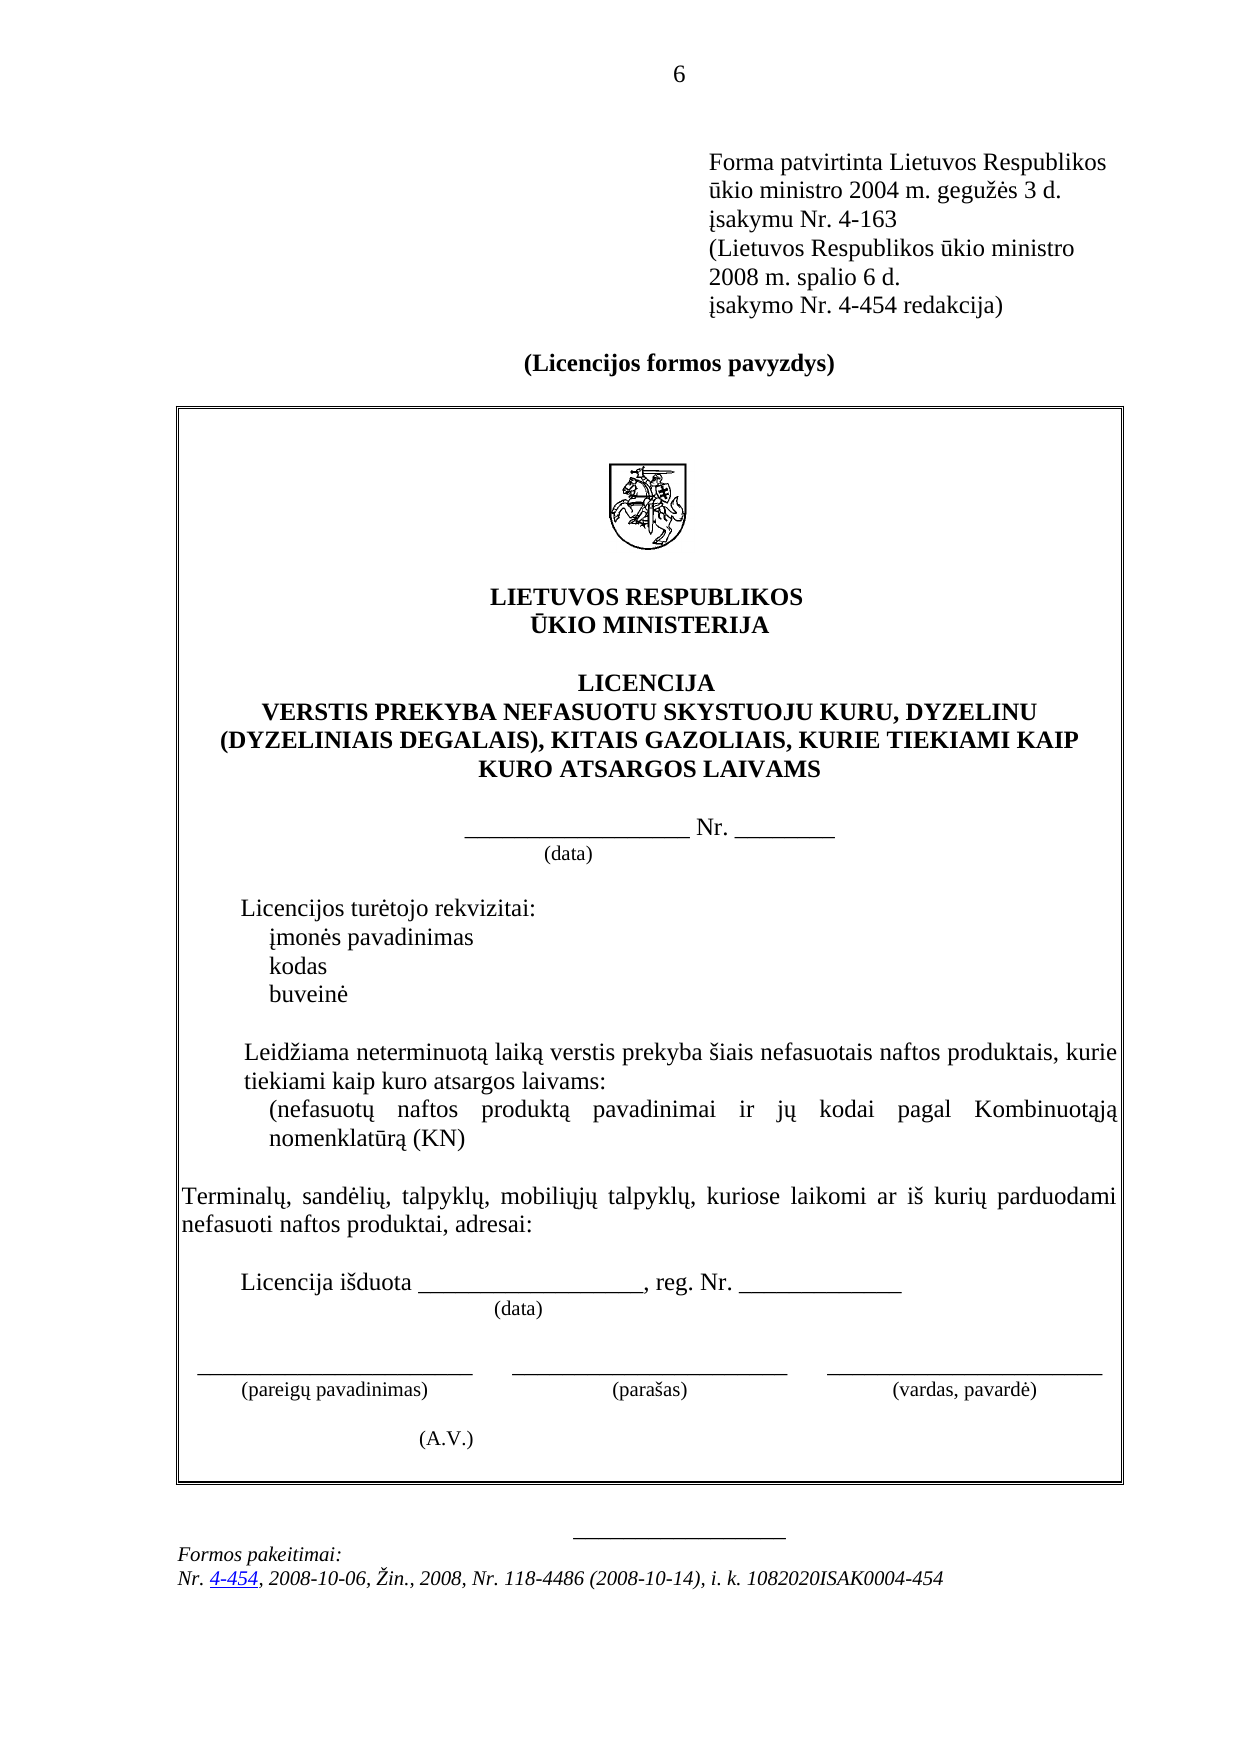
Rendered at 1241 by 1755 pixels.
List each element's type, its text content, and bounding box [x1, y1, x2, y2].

table_cell [179, 639, 1121, 668]
table_cell (A.V.) [179, 1402, 1121, 1481]
table_cell [179, 1238, 1121, 1267]
text Formos pakeitimai: [177, 1542, 1181, 1566]
text įsakymu Nr. 4-163 [177, 204, 1181, 233]
table_cell ______________________ (parašas) [492, 1349, 807, 1402]
text 2008 m. spalio 6 d. [177, 262, 1181, 291]
table_cell [179, 1152, 1121, 1181]
table_cell [179, 553, 1121, 582]
table_cell Terminalų, sandėlių, talpyklų, mobiliųjų talpyklų, kuriose laikomi ar iš kurių parduodami nefasuoti naftos produktai, adresai: [179, 1181, 1121, 1238]
table_cell LIETUVOS RESPUBLIKOS ŪKIO MINISTERIJA [179, 582, 1121, 639]
table_cell Licencijos turėtojo rekvizitai: įmonės pavadinimas kodas buveinė [179, 893, 1121, 1008]
text _________________ [177, 1513, 1181, 1542]
table_cell [179, 1008, 1121, 1037]
text ūkio ministro 2004 m. gegužės 3 d. [177, 176, 1181, 204]
text Forma patvirtinta Lietuvos Respublikos [177, 147, 1181, 176]
table_header [179, 409, 1121, 437]
text (Licencijos formos pavyzdys) [177, 348, 1181, 377]
table_cell [179, 1320, 1121, 1349]
table_cell Leidžiama neterminuotą laiką verstis prekyba šiais nefasuotais naftos produktais, kurie tiekiami kaip kuro atsargos laivams: (nefasuotų naftos produktą pavadinimai ir jų kodai pagal Kombinuotąją nomenklatūrą (KN) [179, 1037, 1121, 1152]
table_cell (herbas) [179, 438, 1121, 553]
table_cell Licencija išduota __________________, reg. Nr. _____________ (data) [179, 1267, 1121, 1320]
text Nr. 4-454, 2008-10-06, Žin., 2008, Nr. 118-4486 (2008-10-14), i. k. 1082020ISAK0004-454 [177, 1566, 1181, 1590]
text įsakymo Nr. 4-454 redakcija) [177, 291, 1181, 319]
table_cell ______________________ (pareigų pavadinimas) [179, 1349, 492, 1402]
table_cell ______________________ (vardas, pavardė) [807, 1349, 1121, 1402]
table_cell LICENCIJA VERSTIS PREKYBA NEFASUOTU SKYSTUOJU KURU, DYZELINU (DYZELINIAIS DEGALAIS), KITAIS GAZOLIAIS, KURIE TIEKIAMI KAIP KURO ATSARGOS LAIVAMS __________________ Nr. ________ (data) [179, 668, 1121, 864]
text (Lietuvos Respublikos ūkio ministro [177, 233, 1181, 262]
table_cell [179, 865, 1121, 893]
